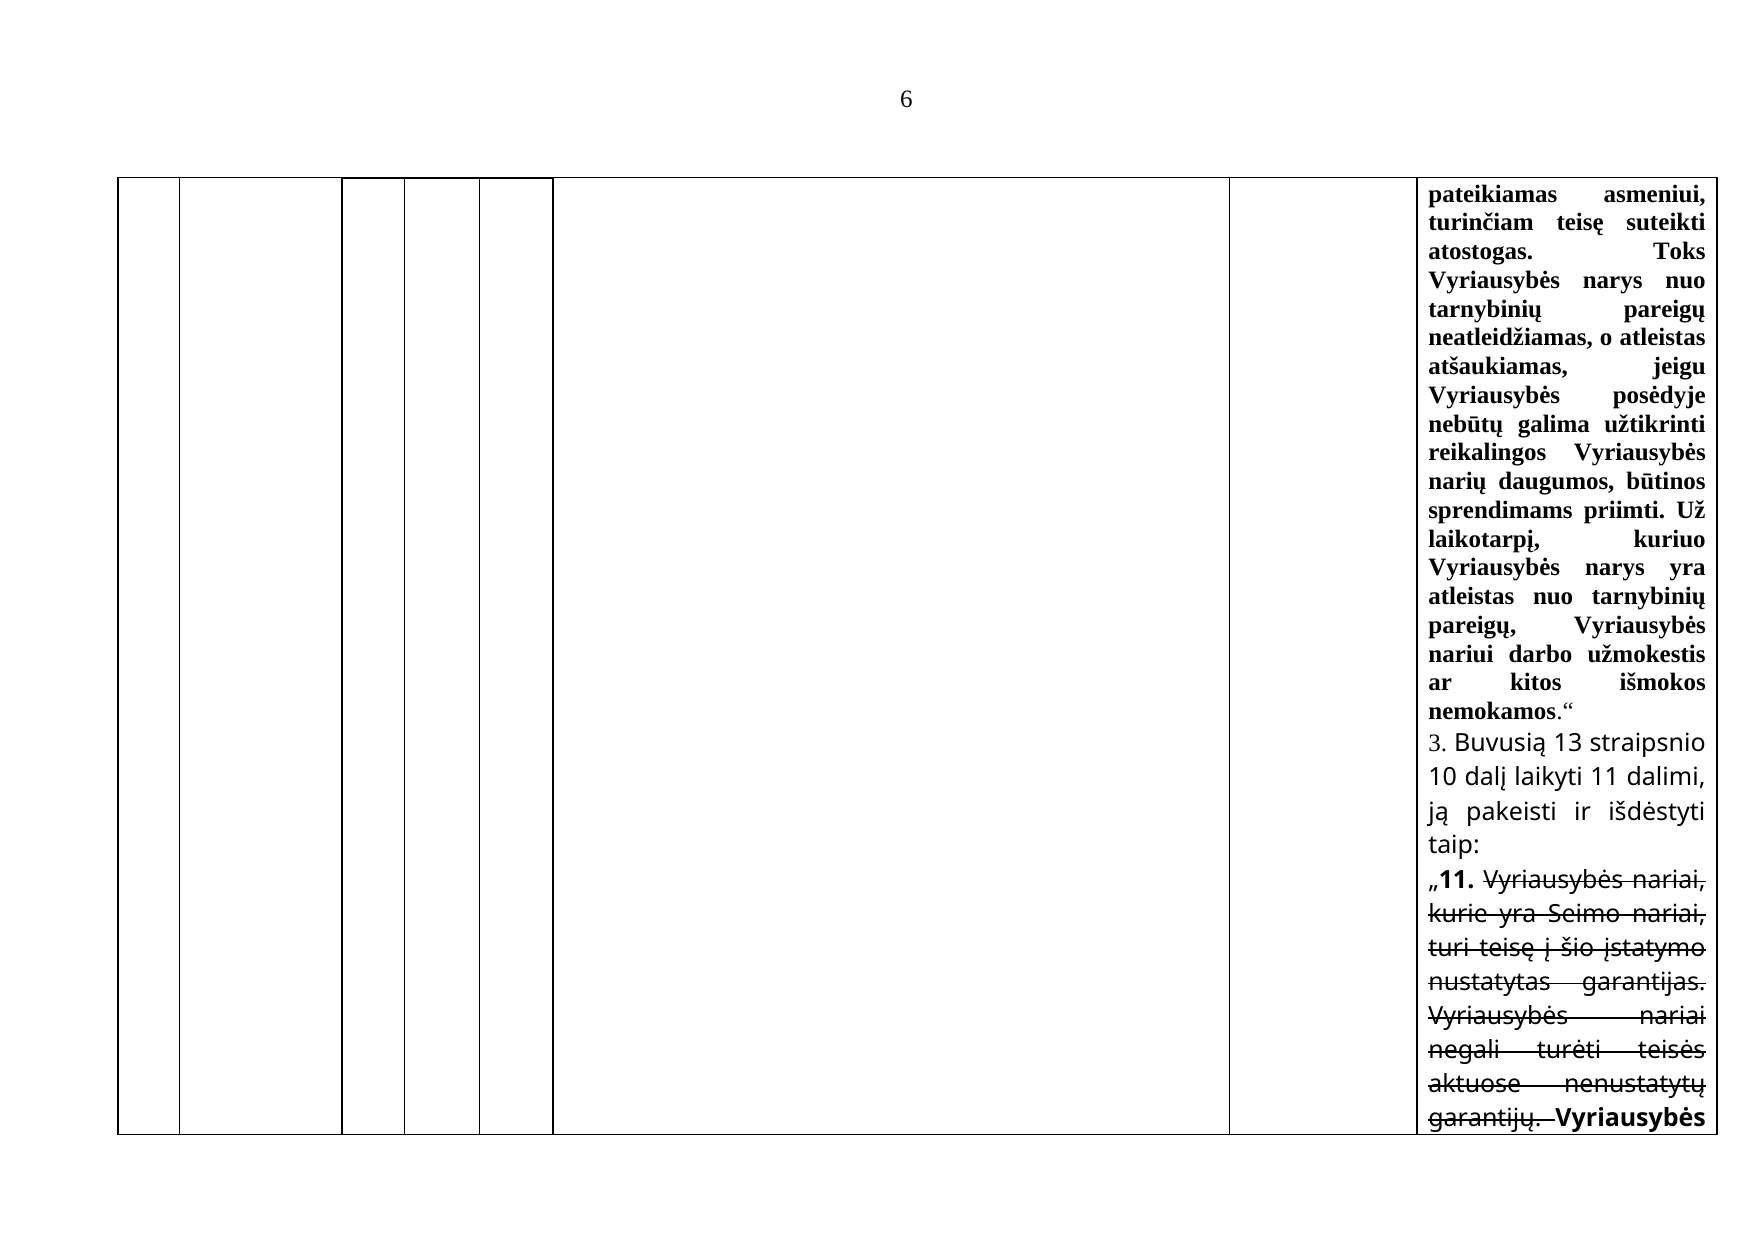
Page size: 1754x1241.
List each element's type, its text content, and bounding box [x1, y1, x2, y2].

table_cell pateikiamas asmeniui, turinčiam teisę suteikti atostogas. Toks Vyriausybės narys nuo tarnybinių pareigų neatleidžiamas, o atleistas atšaukiamas, jeigu Vyriausybės posėdyje nebūtų galima užtikrinti reikalingos Vyriausybės narių daugumos, būtinos sprendimams priimti. Už laikotarpį, kuriuo Vyriausybės narys yra atleistas nuo tarnybinių pareigų, Vyriausybės nariui darbo užmokestis ar kitos išmokos nemokamos.“ 3. Buvusią 13 straipsnio 10 dalį laikyti 11 dalimi, ją pakeisti ir išdėstyti taip: „11. Vyriausybės nariai, kurie yra Seimo nariai, turi teisę į šio įstatymo nustatytas garantijas. Vyriausybės nariai negali turėti teisės aktuose nenustatytų garantijų. Vyriausybės [1418, 178, 1716, 1134]
table_cell [1230, 178, 1416, 1134]
table_cell [554, 178, 1229, 1134]
table_cell [405, 179, 479, 1134]
table_cell [343, 179, 404, 1134]
table_cell [180, 178, 341, 1134]
table_cell [480, 179, 552, 1134]
table_cell [119, 178, 179, 1134]
